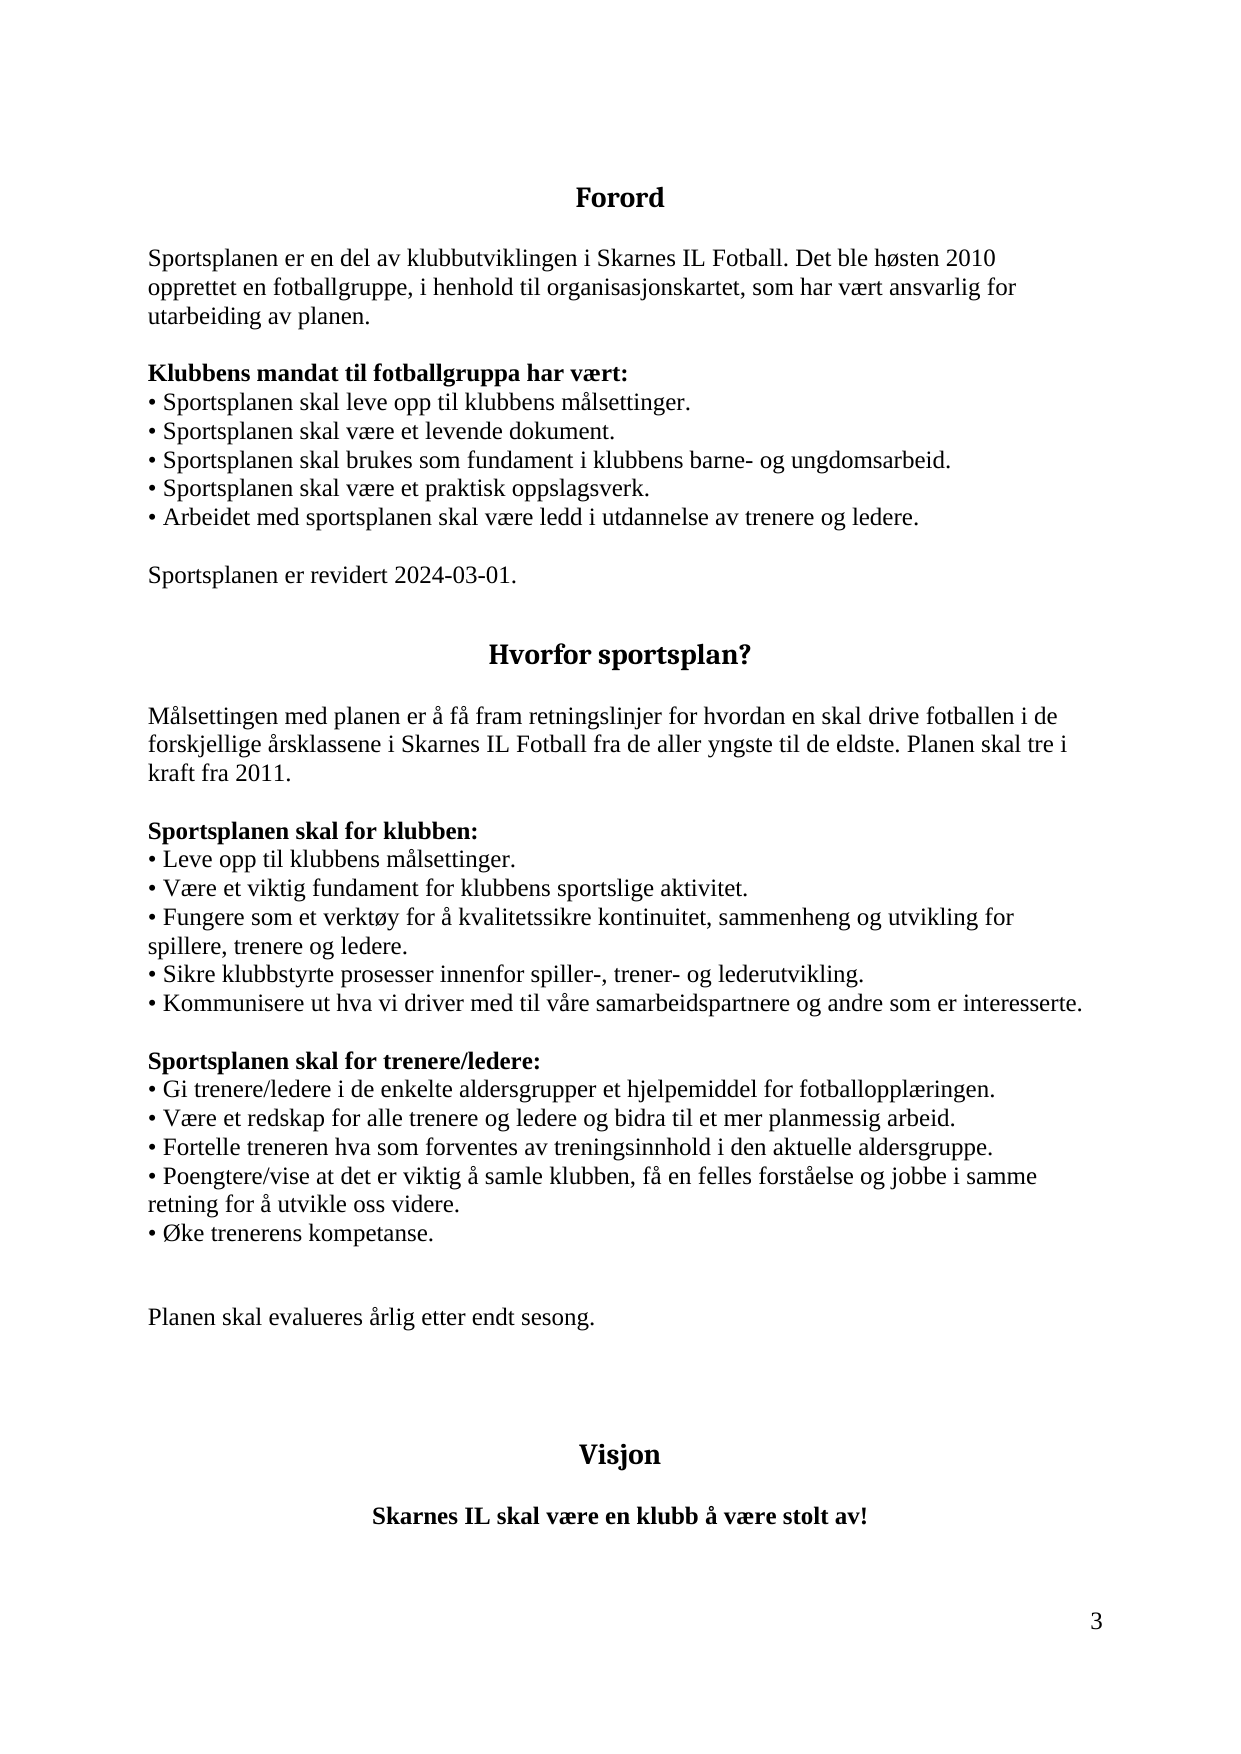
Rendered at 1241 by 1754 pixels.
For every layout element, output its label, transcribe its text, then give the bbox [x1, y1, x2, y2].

text • Gi trenere/ledere i de enkelte aldersgrupper et hjelpemiddel for fotballopplæringen. [148, 1074, 1093, 1103]
text opprettet en fotballgruppe, i henhold til organisasjonskartet, som har vært ansvarlig for utarbeiding av planen. [148, 272, 1093, 330]
text • Sportsplanen skal være et levende dokument. [148, 416, 1093, 445]
text • Fortelle treneren hva som forventes av treningsinnhold i den aktuelle aldersgruppe. [148, 1132, 1093, 1161]
text • Kommunisere ut hva vi driver med til våre samarbeidspartnere og andre som er interesserte. [148, 988, 1093, 1017]
text • Sikre klubbstyrte prosesser innenfor spiller-, trener- og lederutvikling. [148, 959, 1093, 988]
text • Øke trenerens kompetanse. [148, 1218, 1093, 1247]
text Sportsplanen er en del av klubbutviklingen i Skarnes IL Fotball. Det ble høsten 2010 [148, 243, 1093, 272]
text • Være et viktig fundament for klubbens sportslige aktivitet. [148, 873, 1093, 902]
text • Sportsplanen skal være et praktisk oppslagsverk. [148, 473, 1093, 502]
subtitle Visjon [148, 1438, 1093, 1472]
text Sportsplanen er revidert 2024-03-01. [148, 560, 1093, 588]
text Klubbens mandat til fotballgruppa har vært: [148, 358, 1093, 387]
text • Sportsplanen skal leve opp til klubbens målsettinger. [148, 387, 1093, 416]
text • Arbeidet med sportsplanen skal være ledd i utdannelse av trenere og ledere. [148, 502, 1093, 531]
text Sportsplanen skal for trenere/ledere: [148, 1046, 1093, 1074]
text • Fungere som et verktøy for å kvalitetssikre kontinuitet, sammenheng og utvikling for spillere, trenere og ledere. [148, 902, 1093, 959]
text Sportsplanen skal for klubben: [148, 816, 1093, 844]
text • Poengtere/vise at det er viktig å samle klubben, få en felles forståelse og jobbe i samme retning for å utvikle oss videre. [148, 1161, 1093, 1218]
text Målsettingen med planen er å få fram retningslinjer for hvordan en skal drive fotballen i de forskjellige årsklassene i Skarnes IL Fotball fra de aller yngste til de eldste. Planen skal tre i kraft fra 2011. [148, 701, 1093, 787]
text • Sportsplanen skal brukes som fundament i klubbens barne- og ungdomsarbeid. [148, 445, 1093, 473]
text Skarnes IL skal være en klubb å være stolt av! [148, 1501, 1093, 1529]
subtitle Hvorfor sportsplan? [148, 638, 1093, 672]
text Planen skal evalueres årlig etter endt sesong. [148, 1302, 1093, 1331]
text • Være et redskap for alle trenere og ledere og bidra til et mer planmessig arbeid. [148, 1103, 1093, 1132]
text • Leve opp til klubbens målsettinger. [148, 844, 1093, 873]
subtitle Forord [148, 181, 1093, 215]
